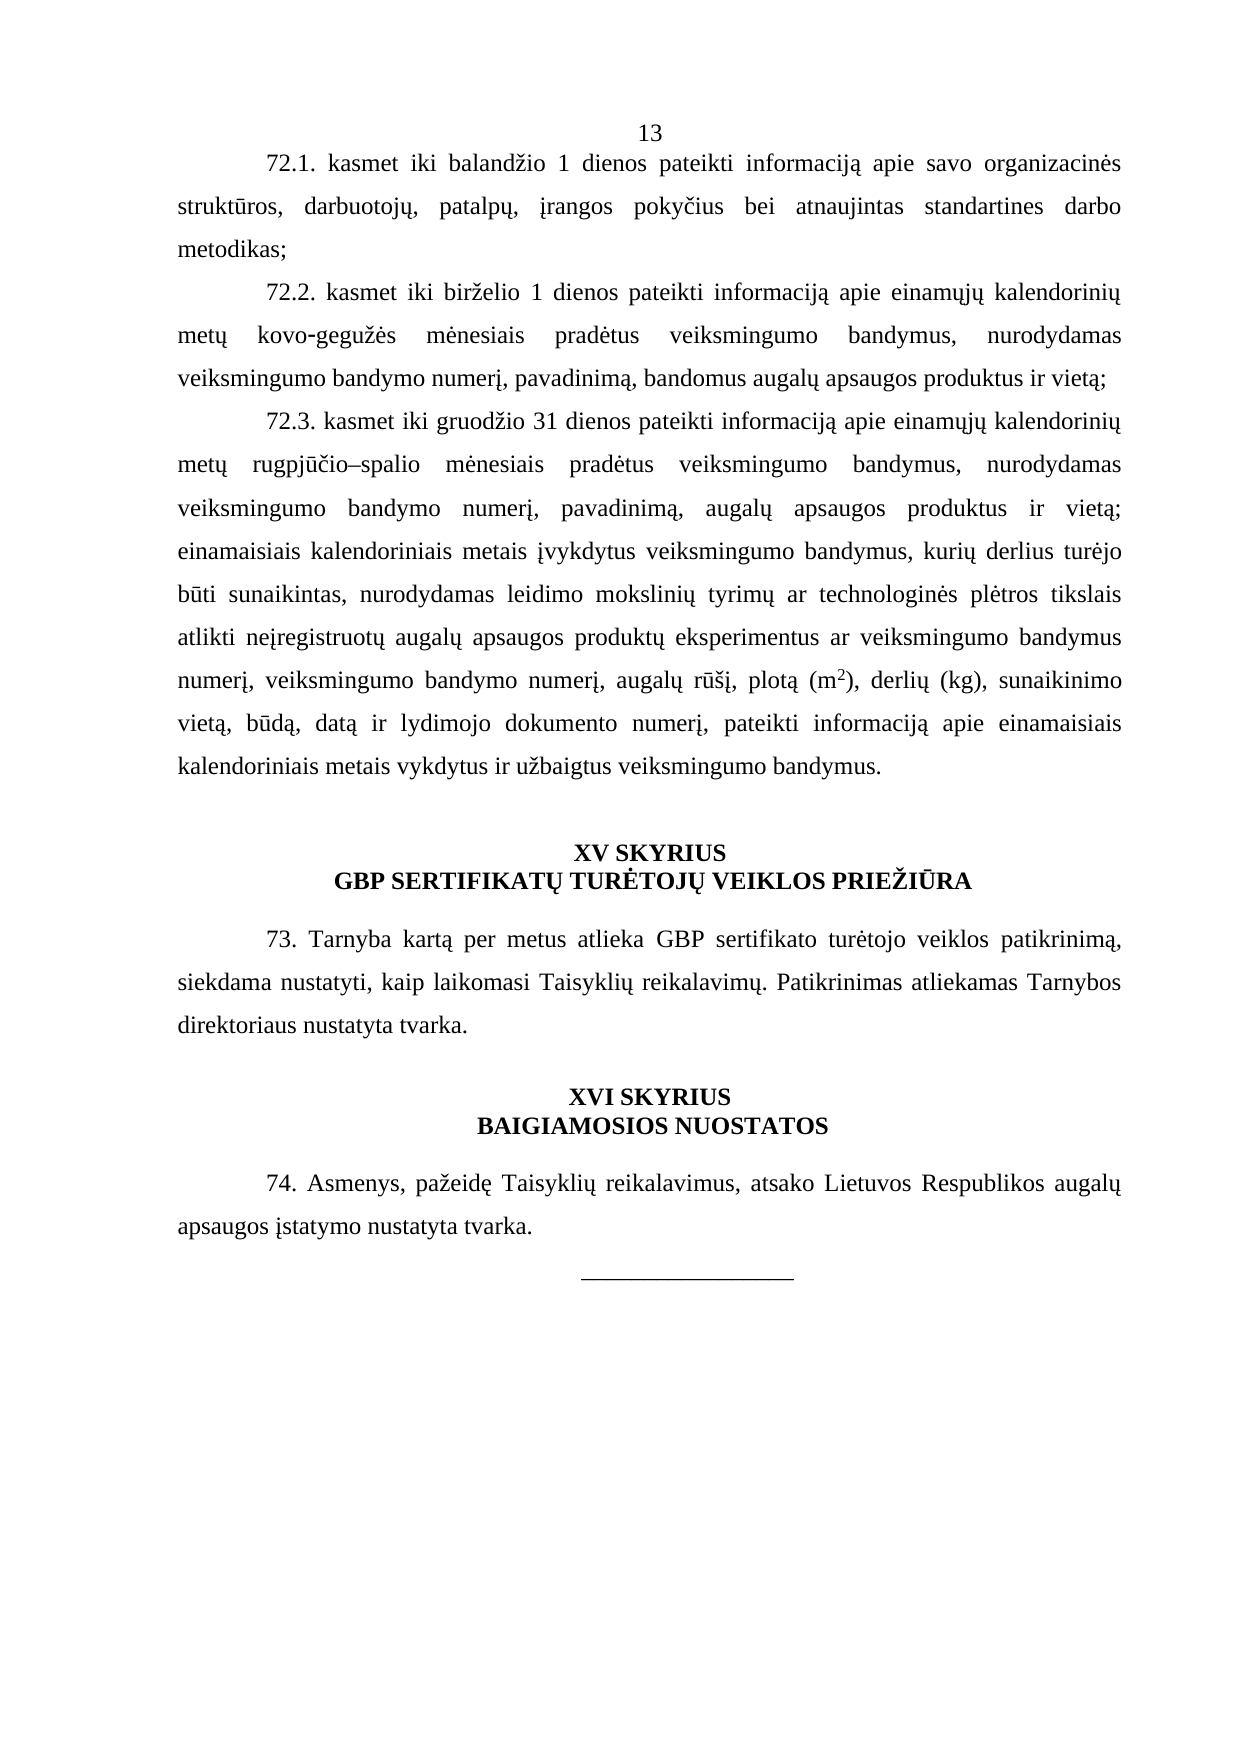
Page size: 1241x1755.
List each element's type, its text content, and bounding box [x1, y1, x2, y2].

text XVI SKYRIUS [177, 1082, 1122, 1111]
text XV SKYRIUS [177, 838, 1122, 866]
text BAIGIAMOSIOS NUOSTATOS [177, 1111, 1122, 1139]
text 74. Asmenys, pažeidę Taisyklių reikalavimus, atsako Lietuvos Respublikos augalų apsaugos įstatymo nustatyta tvarka. [177, 1168, 1122, 1240]
text GBP SERTIFIKATŲ TURĖTOJŲ VEIKLOS PRIEŽIŪRA [177, 866, 1122, 895]
text 72.3. kasmet iki gruodžio 31 dienos pateikti informaciją apie einamųjų kalendorinių metų rugpjūčio–spalio mėnesiais pradėtus veiksmingumo bandymus, nurodydamas veiksmingumo bandymo numerį, pavadinimą, augalų apsaugos produktus ir vietą; einamaisiais kalendoriniais metais įvykdytus veiksmingumo bandymus, kurių derlius turėjo būti sunaikintas, nurodydamas leidimo mokslinių tyrimų ar technologinės plėtros tikslais atlikti neįregistruotų augalų apsaugos produktų eksperimentus ar veiksmingumo bandymus numerį, veiksmingumo bandymo numerį, augalų rūšį, plotą (m2), derlių (kg), sunaikinimo vietą, būdą, datą ir lydimojo dokumento numerį, pateikti informaciją apie einamaisiais kalendoriniais metais vykdytus ir užbaigtus veiksmingumo bandymus. [177, 406, 1122, 780]
text 72.1. kasmet iki balandžio 1 dienos pateikti informaciją apie savo organizacinės struktūros, darbuotojų, patalpų, įrangos pokyčius bei atnaujintas standartines darbo metodikas; [177, 148, 1122, 263]
text 73. Tarnyba kartą per metus atlieka GBP sertifikato turėtojo veiklos patikrinimą, siekdama nustatyti, kaip laikomasi Taisyklių reikalavimų. Patikrinimas atliekamas Tarnybos direktoriaus nustatyta tvarka. [177, 924, 1122, 1039]
text _________________ [177, 1254, 1122, 1283]
text 72.2. kasmet iki birželio 1 dienos pateikti informaciją apie einamųjų kalendorinių metų kovogegužės mėnesiais pradėtus veiksmingumo bandymus, nurodydamas veiksmingumo bandymo numerį, pavadinimą, bandomus augalų apsaugos produktus ir vietą; [177, 277, 1122, 392]
